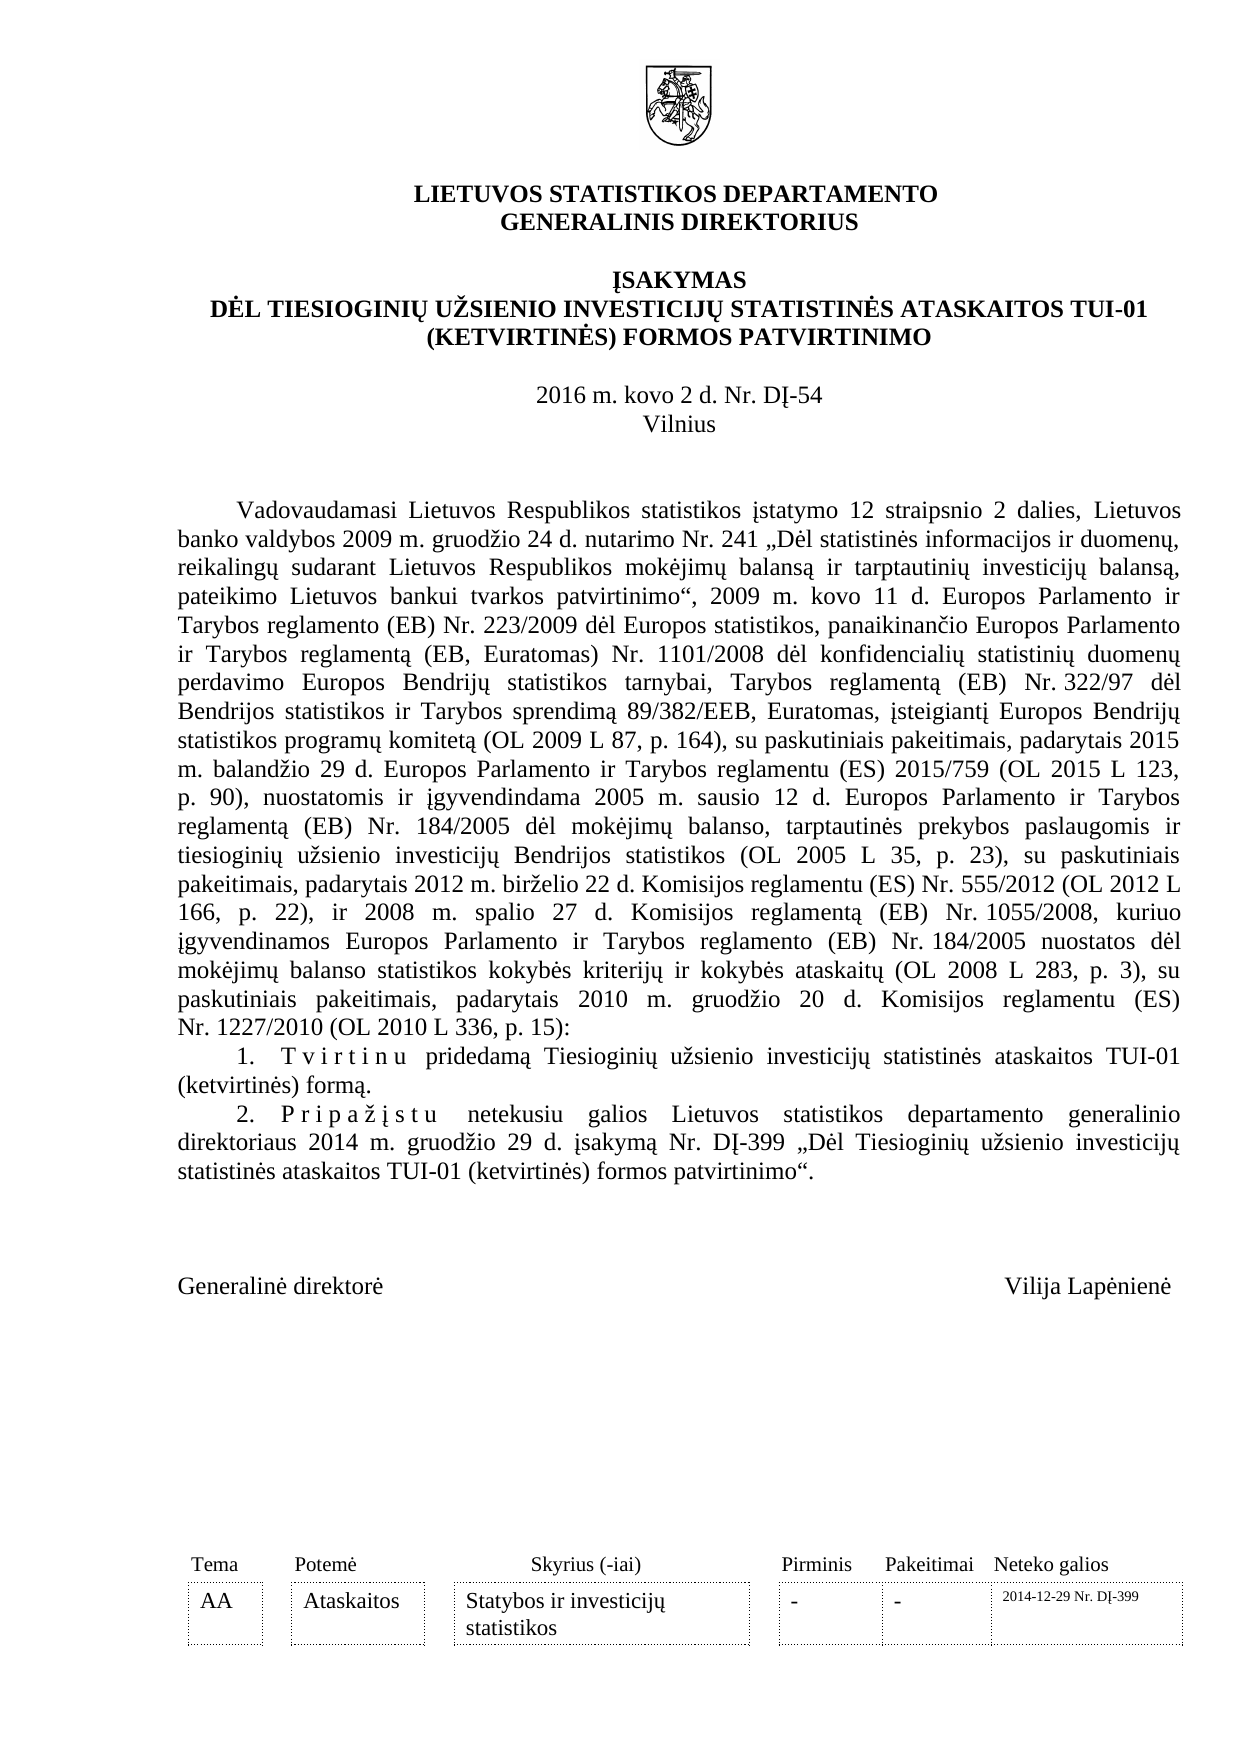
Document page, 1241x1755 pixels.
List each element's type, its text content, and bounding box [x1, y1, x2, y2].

text 2016 m. kovo 2 d. Nr. DĮ-54 [177, 380, 1181, 409]
text GENERALINIS DIREKTORIUS [177, 207, 1181, 236]
text 2. Pripažįstu netekusiu galios Lietuvos statistikos departamento generalinio direktoriaus 2014 m. gruodžio 29 d. įsakymą Nr. DĮ-399 „Dėl Tiesioginių užsienio investicijų statistinės ataskaitos TUI-01 (ketvirtinės) formos patvirtinimo“. [177, 1099, 1181, 1185]
text Vadovaudamasi Lietuvos Respublikos statistikos įstatymo 12 straipsnio 2 dalies, Lietuvos banko valdybos 2009 m. gruodžio 24 d. nutarimo Nr. 241 „Dėl statistinės informacijos ir duomenų, reikalingų sudarant Lietuvos Respublikos mokėjimų balansą ir tarptautinių investicijų balansą, pateikimo Lietuvos bankui tvarkos patvirtinimo“, 2009 m. kovo 11 d. Europos Parlamento ir Tarybos reglamento (EB) Nr. 223/2009 dėl Europos statistikos, panaikinančio Europos Parlamento ir Tarybos reglamentą (EB, Euratomas) Nr. 1101/2008 dėl konfidencialių statistinių duomenų perdavimo Europos Bendrijų statistikos tarnybai, Tarybos reglamentą (EB) Nr. 322/97 dėl Bendrijos statistikos ir Tarybos sprendimą 89/382/EEB, Euratomas, įsteigiantį Europos Bendrijų statistikos programų komitetą (OL 2009 L 87, p. 164), su paskutiniais pakeitimais, padarytais 2015 m. balandžio 29 d. Europos Parlamento ir Tarybos reglamentu (ES) 2015/759 (OL 2015 L 123, p. 90), nuostatomis ir įgyvendindama 2005 m. sausio 12 d. Europos Parlamento ir Tarybos reglamentą (EB) Nr. 184/2005 dėl mokėjimų balanso, tarptautinės prekybos paslaugomis ir tiesioginių užsienio investicijų Bendrijos statistikos (OL 2005 L 35, p. 23), su paskutiniais pakeitimais, padarytais 2012 m. birželio 22 d. Komisijos reglamentu (ES) Nr. 555/2012 (OL 2012 L 166, p. 22), ir 2008 m. spalio 27 d. Komisijos reglamentą (EB) Nr. 1055/2008, kuriuo įgyvendinamos Europos Parlamento ir Tarybos reglamento (EB) Nr. 184/2005 nuostatos dėl mokėjimų balanso statistikos kokybės kriterijų ir kokybės ataskaitų (OL 2008 L 283, p. 3), su paskutiniais pakeitimais, padarytais 2010 m. gruodžio 20 d. Komisijos reglamentu (ES) Nr. 1227/2010 (OL 2010 L 336, p. 15): [177, 495, 1181, 1041]
text Generalinė direktorė Vilija Lapėnienė [177, 1271, 1181, 1300]
text LIETUVOS STATISTIKOS DEPARTAMENTO [177, 179, 1181, 207]
text DĖL TIESIOGINIŲ UŽSIENIO INVESTICIJŲ STATISTINĖS ATASKAITOS TUI-01 (KETVIRTINĖS) FORMOS PATVIRTINIMO [177, 294, 1181, 351]
text 1. Tvirtinu pridedamą Tiesioginių užsienio investicijų statistinės ataskaitos TUI-01 (ketvirtinės) formą. [177, 1041, 1181, 1099]
text Vilnius [177, 409, 1181, 437]
text ĮSAKYMAS [177, 265, 1181, 294]
